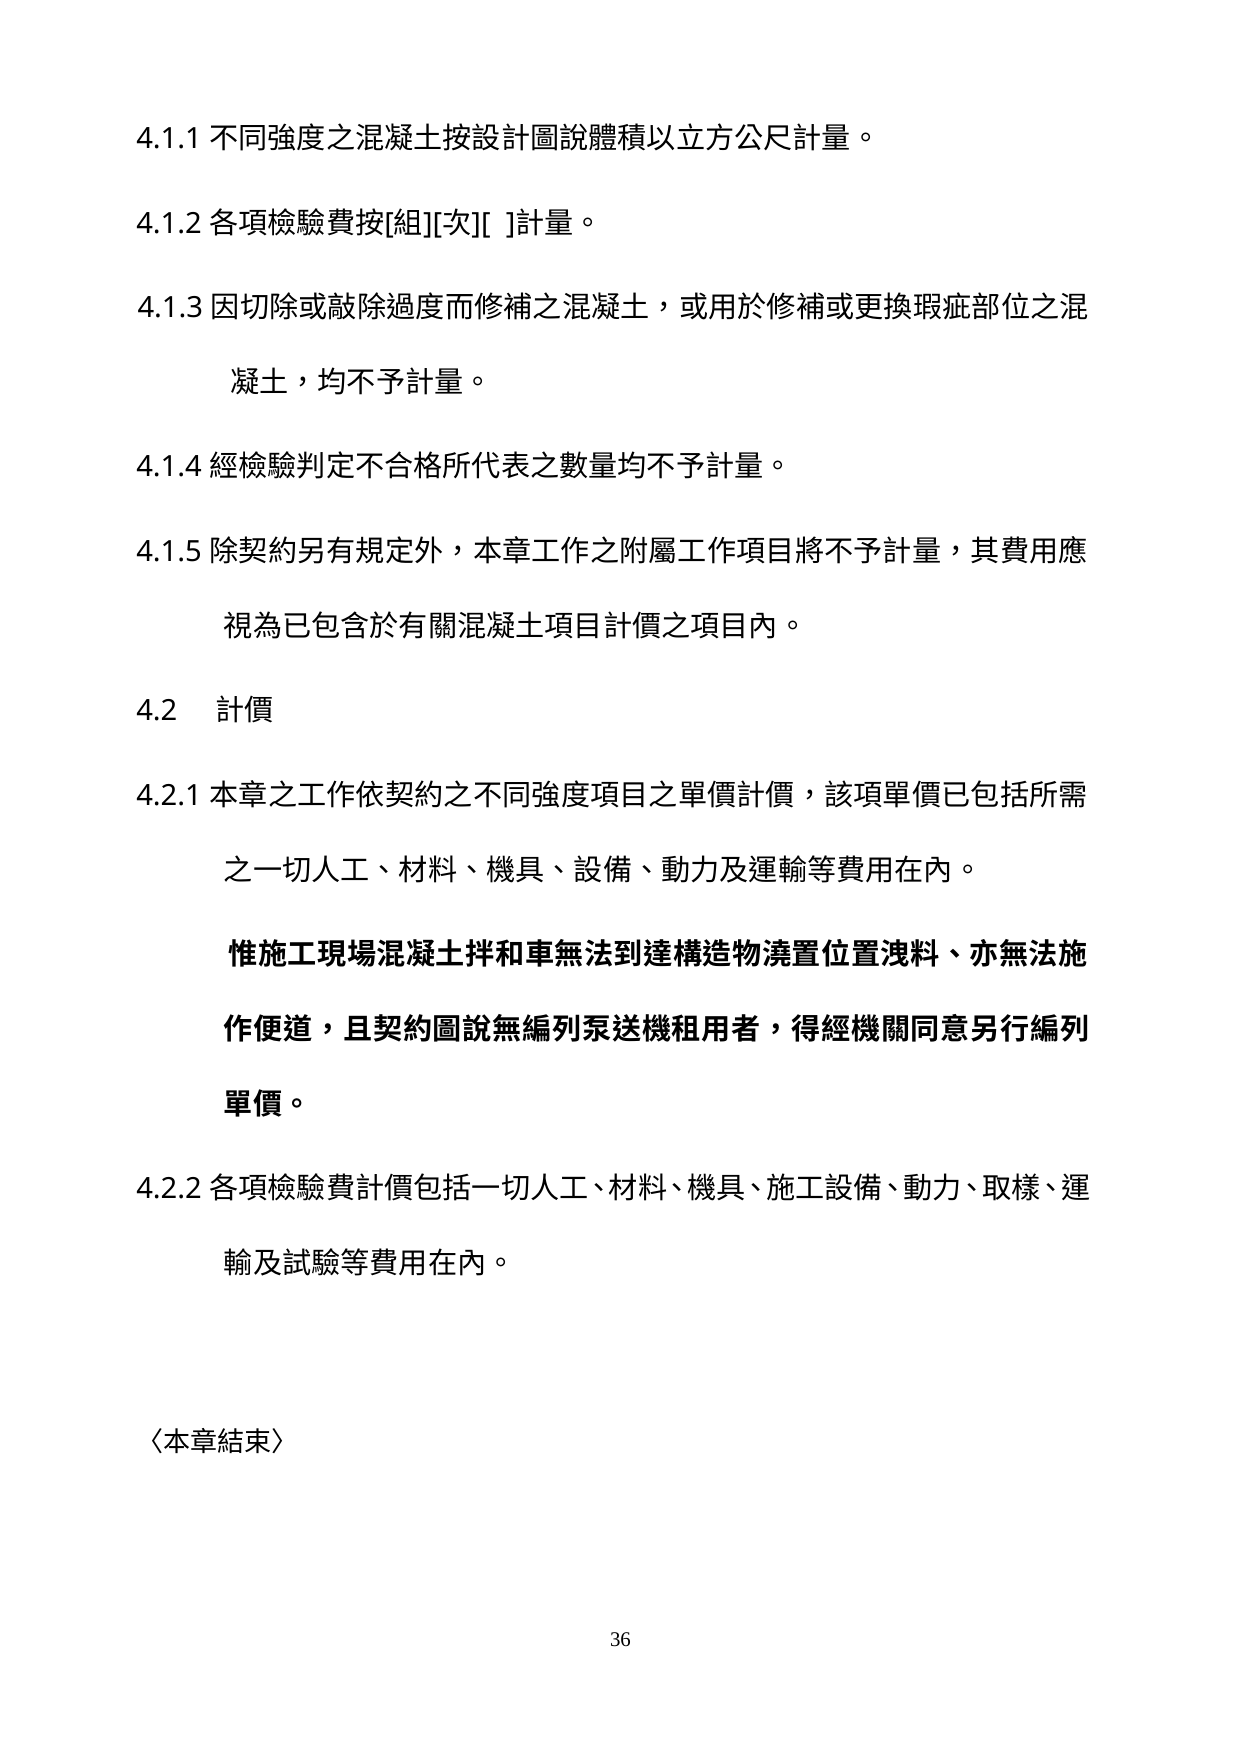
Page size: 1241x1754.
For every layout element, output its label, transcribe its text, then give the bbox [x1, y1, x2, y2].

table_header [1093, 89, 1157, 1514]
table_header 經濟部水利署施工規範 第03310章 結構用混凝土 92年04月07日經水工字第09205001810號函頒 96年04月20日經水工字第09605002150號函修訂 102年11月22日經水工字第10205270970號函修訂 104年11月30日經水工字第10405293570號函修訂 105年09月02日經水工字第10505207090號函修訂 109年02月13日經水工字第10905030160號函修訂 1. 通則 1.1 本章概要 說明場鑄混凝土之材料、設備、施工及檢驗等相關規定。 1.2 工作範圍 包括混凝土之拌和、輸送、澆置、搗實、表面修飾、養護、接縫處理、止水帶、檢驗、評估及混凝土附屬品等相關工作。 1.3 相關章節 第03150章 混凝土附屬品 1.4 相關準則 (1) CNS 61卜特蘭水泥 (2) CNS 486粗細粒料篩析法 (3) CNS 490粗粒料（37.5mm以下）洛杉磯磨損試驗法 (4) CNS 491粒料內小於試驗篩75μm CNS 386材料含量試驗法(水洗法) (5) CNS 1167 使用硫酸鈉或硫酸鎂之粒料健度試驗法 (6) CNS 1171 粒料中土塊與易碎顆粒試驗法 (7) CNS 1174 新拌混凝土取樣法 (8) CNS 1176 混凝土坍度試驗法 (9) CNS 1231 工地混凝土試體製作及養護法 (10) CNS 1232 混凝土圓柱試體抗壓強度檢驗法 (11) CNS 1237混凝土拌和用水試驗法 (12) CNS 1238 混凝土鑽心試體及鋸切長條試體取樣法 (13) CNS 1240 混凝土粒料 (14) CNS 1241混凝土鑽心試體長度之測定法 (15) CNS 3036混凝土用飛灰及天然或煆燒卜作嵐攙和物 (16) CNS 3090預拌混凝土 (17) CNS 3091 混凝土用輸氣附加劑 (18) CNS 5646混凝土內之棒形振動器 (19) CNS 5648混凝土模板振動器 (20) CNS 12283混凝土用化學摻料 (21) CNS 11297混凝土圓柱試體蓋平法 (22) CNS 12549 混凝土及水泥砂漿用水淬高爐爐碴粉 (23) CNS 12891 混凝土配比設計準則 (24) CNS 12833流動化混凝土用化學摻料 (25) CNS 13407 細粒料中水溶性氯離子含量試驗法 (26) CNS 13465 新拌混凝土中水溶性氯離子含量試驗法 (27) CNS 13618 粒料之潛在鹼質與二氧化矽反應性試驗法（化學法） (28) CNS 13961 混凝土拌和用水 (29) CNS 14703硬固水泥砂漿及混凝土中水溶性氯離子含量試驗法 (30) CNS 15286 水硬性混合水泥 1.5 資料送審 1.5.1 拌和廠資料 廠商應依據CNS 3090之規定提送有關混凝土組成材料來源及拌和計畫書，供監造單位審核。該計畫書應說明拌和廠資格、設備型式、位置、所採用之拌和設備與單位產量及材料供應資料。 1.5.2 相關試驗報告 (1)驗證報告 供應單一工程混凝土總量大於5,000m3之拌和廠，應檢附經政府機關、財團法人或學術機構等驗證單位依據CNS 3090驗證合格之證明文件，經監造單位審核通過後方得供料；驗證單位應通過依標準法授權之產品驗證單位認證機構認證。未經驗證之拌和廠於廠商資料送審時，另檢送符合CNS 3090之自主檢查表及廠商確認單，送機關備查。 (2)配比設計 A.當同一規格之混凝土，其契約總量大於2,000m3時，須進行配比設計，惟數量在2,000m3以下或屬緊急工程經機關同意者，廠商得提送相同拌和廠1年內經監造單位核可之配比設計。 B.預力混凝土無論數量多寡，均須進行配比設計。 C.配比設計須符合CNS 12891之規定。 D.配比設計所提送資料中至少須包括下列資料： a.水泥、礦物摻料及化學摻料：提出符合本規範之證明文件或試驗報告。 b.粒料物理性質試驗結果。 c.粗、細粒料之級配資料，列成表格或線圖。 d.粒料、礦物摻料與水泥之比重。 e.水與膠結料之重量比。 f.坍度。 g.混凝土抗壓強度(fc’) 。 h.配比設計之要求平均抗壓強度(fcr’) 1.5.3 其他送審文件： (1)廠商與預拌混凝土廠所訂之合約，使用影本時需加蓋與正本相符章。 (2)預拌混凝土品質保證書(附件一)。 (3)預拌混凝土產製之工廠登記證影本。 (4)混凝土送貨單(附件二)。 送貨單應包含下列資料: A.預拌混凝土公司名稱及廠名、廠址、電話。 B.交貨單編號(或契約編號)、車次。 C.日期。 D.車牌號碼、總重、空重及淨重。 E.工程名稱及地點。 F.混凝土之等級(如SCC等級)或配比編號。 G.混凝土數量(交貨及累計數量)：以立方公尺計。 H.混凝土裝運時間(出廠、到達、卸料完成)。 I.規格(28日強度、設計坍度、最大粒徑、設計坍流度、水膠(灰)比)。 J.材料型式與重量(水泥、爐石、飛灰、附加劑) K.骨材重(3分石、6分、細骨材、用水量) 2. 產品 2.1 材料 2.1.1混凝土材料規格 混凝土拌和材料包括水泥、粒料、水、化學摻料及礦物摻料等，各種組成材料與拌和水用量、粒料尺寸及坍度或坍流度等應按照配比設計及試拌結果之數值，本款下表之各項數據僅供配比設計時之參考。 2.1.2水泥 (1)除契約另有規定外，一般構造物所使用之水泥應符合CNS 61卜特蘭水泥之規定。在同一單元之混凝土澆築作業中，不同廠牌之水泥不得混合使用。凡受潮結塊、硬化或有硬化現象之水泥，不得使用。 (2)工程若允許使用水硬性混合水泥應符合CNS 15286規定，且不得再添加其他礦物摻料。 2.1.3 粒料 細粒料:包含天然砂、加工砂或兩者之組合砂。 粗粒料:包含礫石、軋碎之礫石、碎石或上述材料之組合。 粗、細粒料級配及品質應符合CNS 1240規定，其相關檢驗應符合下表之規定。 2.1.4水 (1)混凝土拌和用水需符合CNS 13961規定。 (2)使用非自來水，如河川水、湖池水、井水、地下水等作為混凝土之拌和用水，其相關檢驗應符合下表之規定。 2.1.5 化學摻料 化學摻料應符合CNS 12283、CNS 12833規定，輸氣劑應符合CNS 3091規定： A型: 減水劑 B型：緩凝劑 C型：早強劑 D型：減水緩凝劑 E型：減水早強劑 F型：高性能減水劑 G型：高性能減水緩凝劑 流動化混凝土用化學摻料： 第一型 塑化劑 第二型 塑化及緩凝劑 2.1.6礦物摻料 (1)除契約另有規定外，無論礦物摻料含量多寡，皆應提送配比設計資料，經監造單位核准後使用。 (2)飛灰做為膠結料時，應符合CNS 3036之F類規定，且飛灰使用量不得超過總膠結料重量之20%。 (3)水淬高爐爐碴粉做為膠結料時，應符合CNS 12549之規定，且水淬高爐爐碴粉使用量不得超過總膠結料重量之30%。 (4)飛灰與水淬高爐爐碴粉同時做為膠結料時，其總量不得超過總膠結料重量之30%，且飛灰使用量不得超過15%。 2.2 品質管理 2.2.1 混凝土供應以使用「預拌混凝土」為原則；使用「工地拌和混凝土」需經機關許可，並依本規範及「公共工程工地型預拌混凝土設備設置及拆除管理要點」規定辦理。 2.2.2 廠商購買預拌混凝土時應考慮預拌混凝土之品質、產能及運送應能符合工程施工所需及不影響工程施工進行，廠商對所選定之預拌混凝土廠及混凝土品質應負完全責任。 2.2.3預拌混凝土品質不符合規定，經通知未依期限改善，或拌和廠供應其他工程使用不符合契約規定之材料者，監造單位得要求廠商改至其他預拌混凝土廠購買，廠商不得拒絕，其造成之一切損失概由廠商負責。 2.2.4監造工程司認為有必要或對混凝土品質有質疑時，得要求至預拌混凝土廠進行必要的取樣檢驗、設備檢查及列印拌和機操作台電腦配比報表，廠商應要求預拌混凝土廠配合辦理，如預拌混凝土廠拒絕配合辦理，監造工程司得要求廠商改至其他預拌混凝土廠購買，廠商不得拒絕，其造成之一切損失概由廠商負責。該項取樣之檢驗費用，如檢驗合格，費用由機關負擔，如不合格則由廠商負擔。 2.2.5廠商於訂約後，若適當運距內之合法預拌混凝土工廠，均無法供應滿足工程質與量需要之混凝土，經機關同意改設置工地型混凝土拌和設備；其審查程序及改置設備準備過程，不得為該混凝土項目停止施工之原因；其所延誤之工期，應以設置工地型混凝土拌和設備期間預拌混凝土工廠實際供應短少量所影響工期，經機關核定後納入展延工期辦理。因改採用工地型混凝土拌和設備所增加設置所需組拆、租金及規費等契約項目及費用，依契約第19條契約變更第(五)款之規定辦理。 3. 施工 3.1 準備工作 3.1.1 施工設備 (1)拌和車:輸送之拌和車，其攪拌速率、混凝土之均勻性應符合CNS3090規定辦理。 (2)瀉槽 A.瀉槽之襯裡應為表面光滑。 B.瀉槽之設置應使混凝土能連續流動，坡度不得陡於垂直向1比水平向2(V/H=1/2)，亦不得緩於垂直向1比水平向3(V/H=1/3)。若瀉槽必須使用較大之坡度時，其出口端應設置擋板，以避免粒料分離。 C.瀉槽長度超過600㎝者，其出口應以漏斗承接。 D.瀉槽使用後應以水清洗乾淨，以免混凝土硬化堆積於其上。清洗瀉槽後之水不得流入構造物範圍內。 (3) 泵送機：依混凝土之規格、粗粒料之最大粒徑、坍度、輸送距離及輸送高度，選用不致造成粒料析離或塞管之泵送機。 (4) 可調長度之柔性管（象鼻管） A. 使用金屬製、橡膠製或塑膠製之柔性管，其管徑應不小於最大粒徑之8倍，並防止混凝土粒料分離。 B. 柔性管之設置應使混凝土得以連續流動，且其出口與最終澆置點之距離於水平及垂置方向均不得大於150㎝。鄰近伸縮縫處之水平距離不得大於90㎝，每次使用後應清洗乾淨。 (5) 推車 A. 混凝土澆置不易之地點得以推車運送，輸送距離不得超過60m。 B. 推車應於架立之高架之走道版上通行，不得與結構體之鋼筋或埋設物接觸。 (6) 混凝土搗實設備 混凝土澆置時應以適當之設備搗實，搗實時間應適當以避免產生泌水、粒料析離、埋設物位移或模板支撐破壞等。 3.1.2 澆置前之準備 (1) 澆置面之之處理： 於既有混凝土上再澆置新拌混凝土時，須除去原有混凝土面之乳沫及其他雜物，使表面粗糙，並溼潤後覆以與原混凝土相同水灰比之水泥砂漿，厚度1.5 cm~2.5 cm，在水泥漿初凝前澆置混凝土，以確保新、舊混凝土妥善接合。 混凝土係澆置於土壤表面時，應先將表面之雜物及有機物質清除，並整平。 (2) 模板及鋼筋：應於澆置混凝土前清理乾淨避免積水，模板脫模劑塗抹均勻，鋼筋不得有浮銹並應紮固妥善，使具有規定之保護層，以確保鋼筋符合圖說之位置。 (3) 埋設物：混凝土內之預埋物，應依照設計圖說位置準確定位並妥為固定，避免因碰撞或混凝土搗實而發生位移。 (4) 實施自主檢查：混凝土澆置前之各項工作項目如鋼筋、模板、埋設物及其他相關作業應實施自主檢查，以確保各項作業確實完成。 (5) 澆置前之通知 A.澆置混凝土前應通知監造工程司，未經監造工程司同意，不得於構造物之任何部位澆置混凝土。 B.經監造工程司查驗未合格者，廠商應即時進行改善，並延後澆置時間，經再次查驗通過後，方得澆置混凝土。 3.1.3 混凝土之輸送 (1)除契約另有規定外，混凝土自開始拌和至運達工地完成澆置之時程應在90分鐘內；超過90分鐘仍未澆置完畢，除經監造工程司同意者外，該車剩餘之混凝土應運離工地不得使用，其所造成之一切損失由廠商負責。 (2)每一車預拌混凝土送達工地卸料前，混凝土供應商應提送二份送貨單，廠商應詳細核對送貨單之資料及填寫到達時間、完成澆置時間及澆置位置，如未隨車備有送貨單、貨品不符合契約規格時應運離工地不得使用。該車混凝土澆置完成後，由廠商簽名收存1份、1份交司機攜回混凝土廠。 (3)混凝土輸送至卸料端應有適當之裝置，且能保持連續輸送以避免粒料析離。 (4)混凝土自出料口至澆置面之距離應適當，以避免衝擊力過大及造成粒料析離。 (5)混凝土澆置後，所有輸送設備應立即清洗乾淨，其廢水及廢棄物應依規定集中處理。 3.2 施工方法 3.2.1 澆置之一般規定 (1) 水平構材或水平斷面之混凝土，必需待支承之垂直構材或斷面之混凝土已固結及收縮完成後方可澆置。 (2) 混凝土應連續澆置，且應於混凝土拌和後於規定時間內儘速澆置。 (3) 混凝土應以適當之厚度分層澆置，並應於下層混凝土初凝前澆置上層混凝土，各層混凝土應儘量控制維持水平澆置。 除契約另有規定外，上下層之澆置間隔時間不得超過45分鐘。牆構造物及擋土牆澆置厚度依震動棒之長度決定，一般以30㎝至50㎝為原則。巨積混凝土澆置每層厚度不得大於45㎝。 (4) 澆置柱之混凝土應使用可調長度之柔性管（象鼻管）。若梁、板等係與柱、牆等支承結構同次澆置，應俟柱、牆內澆置之混凝土完成沈落收縮後，再進行梁板之澆置。但仍可令振動棒憑其自重沈入時，進行梁、板之澆置。 (5) 在澆置混凝土期間及澆置後24小時內，混凝土表面若有積水，除非有妥善排水坑設施與混凝土分開，否則不得直接進行抽水。 (6) 施工日誌應詳細記載當日澆置之不同類別混凝土之數量、澆置範圍、構造物名稱、取樣樁號、樣品編號及試驗結果。 3.2.2水中混凝土之澆置 (1)使用緊密不漏漿之模板。 (2) 水中混凝土澆置後至少48小時之內，該地區不得進行抽水。 (3) 特密管 A. 特密管直徑為20～25㎝，上端裝有漏斗之不透水管，漏斗頂端應加設50㎜×50㎜網目之鋼網，以防堵塞。 B.特密管應妥為支撐，使其出口得在整個工作面上方自由移動，並得以在必須減緩或中斷混凝土流出時，迅速將管降下。 C. 澆置時應維持混凝土之連續流動，並使澆置之混凝土均勻分佈。特密管之移動及升降應妥為控制。 D. 各特密管應有適當之間距，以免造成粒料分離。 E. 澆置混凝土時，特密管下端應伸入已澆置混凝土表面下至少2 m。 F. 特密管不得水平移動，當特密管中混凝土不易自由卸出時，可將特密管上、下垂直移動，惟落差不得超過30㎝。 (4)用特密管或設有底門之吊斗，於水中澆置混凝土時，應維持適量連續施工，澆置位置應儘量維持靜水狀態，不得已時，亦須使水之流速在3m/min以下，水中澆置之混凝土面應大致保持水平面。 (5) 水中吊斗 A.使用無頂之水中用吊斗，其底門於吊斗卸料時應可自由向外打開。 B.將吊斗裝滿混凝土後緩慢降至待澆置混凝土之表面上，吊降之速率應避免水流過度擾動。 C. 緩慢將混凝土卸出，完成後再緩慢將吊斗吊出。 3.2.3低溫之澆置作業 周圍氣溫為5℃且繼續下降時，應採取下列任一種措施，保護已澆置之混凝土： (1) 加溫 A. 將模板或構造物周圍包覆加溫，使其內之混凝土及氣溫保持在13℃以上。完成澆置之混凝土應維持該溫度7天。 B. 於混凝土養護期間加溫時，其周圍之相對溼度應維持不低於40﹪。火爐、烤板或加熱器應妥為佈設，使熱量均勻分佈。燃燒之廢氣體應排至包圍體外部。 C.於7天之養護期過後，以最多每天降低7℃之速率，逐漸降低混凝土周圍之溫度，直到與外界之氣溫相同為止。 D. 於實施加溫作業期間，應派人看守並備妥防火設施。 (2) 保溫 A. 以適當之隔熱材料覆蓋與外界溫度隔離，使混凝土維持至少13℃以上之溫度7天。隔熱材料之種類與厚度應經監造工程司核可。 B. 混凝土上方除隔熱層外，應再覆以油布或其他經核可使用之防水材料。 3.2.4高溫之澆置作業 (1) 周圍溫度超過32℃以上時，應於澆置混凝土前，將模板及鋼筋等以水或其他方式適當降溫。 (2) 為避免澆置後混凝土之溫度高於32℃時，應採取下列措施保護已澆置之混凝土： A. 以適當方式遮蔽防止混凝土直接受到日曬。 B.採用冷水噴灑或以溼潤之粗麻布或粗棉墊覆蓋，使模板保持潮溼。 3.2.5 搗實 (1) 混凝土澆置時鋼筋、預埋件周圍及模板角落處之混凝土應確實搗實。 (2) 混凝土搗實原則上應使用符合CNS 5646之內振動器;外部振動器應經工程司同意後方可使用，外部振動器應符合CNS 5648之規定。 (3) 所有混凝土澆置15分鐘內，應即使用振動器振動，但振動時不可觸及模板、鋼筋及埋設物，以避免鋼筋、預埋管件及預力鋼材發生位移。 振動時應避免在混凝土表面造成泌水或造成粒料析離。 (4)混凝土搗實時應確實將振動器插至先澆置之下層結構體混凝土內，插入深度應約為10㎝，並避免過度振動。 (5) 若模板內振動之方式可能造成預埋件之損壞，即不得使用內部振動機。 3.2.6接縫 混凝土接縫之設置依位置可分水平接縫及垂直接縫二種；接縫依功能又可區分為施工縫、伸縮縫、收縮縫等三種。 (1) 施工縫、伸縮縫 A. 施工縫應設置於對結構強度影響最小之處。除按工程圖說或施工計畫設置之預定施工縫外；若有需設置非預定之施工縫(如遇大雨、混凝土運輸不及或其他施工問題致混凝土澆置中斷)，其施工縫之設置位置、形狀及處理方式須以書面經監造單位同意。 B.施工縫之位置應符合下列規定 (a)版、小梁及大梁之施工縫應設置於其垮度中央三分之一範圍內。 (b)大梁上之施工縫應設置於至少離相交小梁兩倍梁寬之處。 (c)牆及柱之施工縫應設於其與小梁、大梁或版交接之頂部或底部。 (d)施工縫宜與主鋼筋垂直。 (e)除設計圖說另有規定外，小梁、大梁、托肩、柱頭版及柱冠須與樓版同時澆置。 C. 水平與垂直施工縫或伸縮縫之位置及細節應依設計圖說施工，設計圖說未提供位置或細節圖說時，廠商可自行繪製施工縫或伸縮縫之詳細圖說併接縫設置之位置圖，送監造工程司審查同意後施工。 除契約另有規定及依結構計算需求外，垂直向施工縫及伸縮縫之設置間距以不超過20M為原則。 D.接縫如有應力傳遞或避免位移時應使用剪力鋼筋橫穿施工縫或伸縮縫，如混凝土之厚度足夠且混凝土剪力榫之強度可抵抗應力傳遞或側向位移時，可設計使用混凝土剪力榫。施工縫如已設計有與接縫垂直之鋼筋者，可免設剪力筋或混凝土剪力榫；伸縮縫所設置之剪力筋需使一端固定另一端能自由伸縮。增設之止水帶或剪力筋須經監造工程司同意後辦理。 伸縮縫接縫應以適當材料填塞及隔開，俾利混凝土有熱漲冷縮及變位之功能。除契約另有規定外，填塞材料可使用保力龍、發泡棉。 E. 施工縫之處理 除契約另有規定外，施工縫之處理規定如下： (a)為施工縫粘結性，澆置銜接混凝土前應清除已硬化混凝土表面之乳沫及鬆動物質，露出良好堅實之混凝土，凹凸深度約0.6 cm達露出粗粒料程度，以形成連接。 (b)接縫表面之清除打毛工作應使用高壓水、噴濕砂法或其他經核可之方式處理。 (c) 施工縫應先將表面清理溼潤後覆以與原混凝土相同水灰比之水泥砂漿，厚度1.5 cm~2.5 cm，在水泥漿初凝前澆置混凝土。澆置水泥砂漿前應保持澆置面濕潤。 F.清理接縫之混凝土表面時應避免損及止水帶。 G. 沿預力鋼材方向、埋設物或開孔處，應避免設置接縫。 (2) 收縮縫 為避免混凝土版構造物因收縮而產生不規則裂縫，應設置收縮縫。 A. 除契約圖說另有規定外，縱向及水平向之鋸縫之間隔為5M，其鋸縫之深度約為版厚之四分之一但不小於為25mm、寬度為5mm。鋸縫應整齊、清潔、平直。 B. 鋸縫應於混凝土舖面澆置後8至24小時內施作，為確保鋸縫於前述時限內完成，必要時得允許廠商夜間施工。 C. 鋸縫時損壞之養護膜應於受損20分鐘內，設法予以替換或更新以免舖面邊緣及表面失去保護。 D. 鋸縫完成後，應用水或空氣噴射或兩者兼用徹底清除鋸縫內之任何有害物質並乾燥之。 E.為避免碎石等堅硬異物進入收縮縫，乾燥後之鋸縫應以填縫劑依照製造廠之使用說明予以填滿。 3.2.7止水帶 (1) 止水帶可分為可撓性聚氯乙烯(PVC)、天然橡膠、合成橡膠等材質。不同止水帶每批進料時至少取樣1次，使用正字標記產品，其已依規定辦理之檢驗項目，得免重行檢驗。 A.除契約另有規定外，可撓性聚氯乙烯(PVC)之種類、尺度及品質應符合CNS3895及下表規定 B.天然或合成橡膠止水帶:依不同設施需具備之止水帶功能訂定標準。 (2) 施工縫或伸縮縫，如有防止滲水需求者必須使用止水帶；止水帶應儘可能減少續接，如無法避免需續接，應以熔接或經監造工程司同意之方式續接，銜接處不得有滲漏現象。 (3) 牆上之水平施工縫，其止水帶應以適當夾具固定，於混凝土澆置前裝設完成，並使其一半寬度露出完成之混凝土面，止水帶周圍之混凝土應充份搗實以使密合。澆置次一層混凝土時應小心施作，於硬化混凝土面之乳沫移除後，應先澆置止水帶周圍及上方部分並充份搗實，然後繼續澆置其餘之混凝土，並應確保止水帶不致遭內部振動器或其他工具扭曲或損壞。 (4) 垂直伸縮縫及施工縫，其止水帶應以適當夾具固定，於混凝土澆置前裝設完成，並使其一半埋入混凝土中，另一半露出於準備下次澆置之相鄰混凝土部位，並應確保止水帶位置完全正確，且其周圍之混凝土均已搗實。 3.2.8開口、預埋件及其他需求 (1) 應依契約設計圖說之規定，提供及安裝埋件。 (2) 於混凝土澆置前，應確認每個埋件之正確尺度及位置，並經監造工程司查驗後做成記錄。 3.2.9鏝平、掃飾 橋面、版面或路面應使用刮皮或修面機整平，並由工人以鏝板修平。如表面須保持粗糙面時，應以長柄軟掃同方向掃刷，力求整齊一致之紋路。 3.2.10混凝土顏色 外露部分混凝土之養護劑或脫模劑一經核可，除非經工程司同意，否則不得以任何因素改變混凝土之均勻顏色。 3.2.11混凝土澆置完成後，廠商應於明顯位置以紅漆標示當日澆置完成部分之樁號、高程及澆置日期。並於監造報表內記載澆置範圍(樁號)、高程、數量(註明強度)、坍度試驗、圓柱試體製作時之澆置樁號等。 3.2.12 施工中檢驗及完工後之初驗、驗收等指定鑽孔位置經鑽孔，廠商均應以同強度之混凝土回填補實。 3.3 清理 3.3.1污染之避免及清除 (1) 在混凝土澆置後，尚未達到初凝前，應立即清除積存在外露鋼筋上及鄰近混凝土表面之漏漿模板表面上之泥垢。 (2) 施工中應保護混凝土構造物不受結構鋼構件之鐵銹或其他有害物質之污染。 (3) 若發生污染，應將污染去除，並使混凝土恢復原有之顏色。 3.3.2損壞部分之修補 (1) 於工程之最終驗收之前，將混凝土表面、角隅受損處仔細修補。 (2) 經許可進行修補之表面，應將受損部位整修至平滑之狀況。 (3) 混凝土之整修工作未達監造工程司要求者，應將其打除重作。 3.4 養護 3.4.1 除契約另有規定外，混凝土的養護依下列方式擇一辦理。 3.4.2水及覆蓋物養護：混凝土養護應在澆置完成，混凝土表面浮水消失後即速進行養護，養護之時間不得少於7天。 3.4.3液膜養護劑養護：液膜養護劑應在不影響混凝土表面外觀及不適用溼治法之情況下經監造工程司許可後始得使用，使用養護劑前應將廠牌及使用說明書等相關資料報經監造工程司核准。 混凝土面先以水全面溼潤，並於水漬消失後立即塗敷養護劑，養護劑使用前應徹底攪拌，並於混合後1小時內塗敷使用。 養護劑塗敷完成後，應保護其不致受損至少10天。若有受損則應補行塗敷養護劑。 3.5 保護 3.5.1混凝土充分硬化至足以承擔載重前，不得施加載重。 3.5.2接縫之保護 (1) 需填充封縫料之接縫以及作為施工縫之表面應予保護。養護劑不得沾染黏結面。 (2) 接縫面及相鄰混凝土應確實作養護。 3.5.3鋼筋之保護 (1) 模板拆除後，長時間露出混凝土表面之鋼筋應塗以純水泥漿保護。 (2) 鋼筋準備搭接延伸或組立模板之前應清除附於鋼筋上之硬化水泥漿及其碎屑。 3.6 瑕疵混凝土 混凝土強度、飾面、許可差、或水密性不符合規範標準者，視為瑕疵品，應依照本章規定或依工程司指示予以補強、修補、或更換。補強時需用環氧樹脂砂漿，修補時須用水泥砂漿。 3.7 檢驗 3.7.1除契約另有規定外，材料及施工品質之檢驗，依據「經濟部水利署廠商品質管制規定」之規定辦理。 3.7.2各項檢驗依編列之檢驗項目及數量辦理，施工期間因工程變更設計增減工程數量或監造工程司認為有必要時得增減檢驗項目及數量(頻率)，廠商不得拒絕，該增加之檢驗費由機關負擔。 品質檢驗不合格依規定辦理再驗、拆除重做之各項檢驗、未做圓柱試體依規定所做鑽心試驗及其他因廠商之過失所辦理之檢驗，其相關費用概由廠商負擔。 3.7.3 除契約另有規定外，各項檢驗廠商須依規定頻率提出申請及會同監造單位辦理試體取樣、樣品簽名、送驗，機關得視需要改以會驗方式辦理。 3.7.4混凝土檢驗 除契約另有規定外，混凝土之檢驗項目如表1。 表1 混凝土各項材料及施工之檢驗項目 3.8 圓柱及鑽心抗壓強度試驗 3.8.1依規定需辦理圓柱試體製作及鑽心取樣之構造物，其應辦試驗之組數依不同強度個別計算，列表據以執行，並編列檢驗費用。 契約工作數量增減時，依本章規定頻率增減試驗組數。 3.8.2 除契約另有規定外，凡混凝土厚度不小於15 cm且鑽心無損害鋼筋及混凝土結構者均需辦理鑽心，必要時監造工程司得於施工期間增加鑽心試驗次數或指定其他構造物辦理鑽心試驗；增加辦理之鑽心試驗費用由機關增列。 3.8.3混凝土鑽心試體取樣，1組以3個試體為原則。 (1) 鑽心取樣前，廠商應提出申請並會同監造工程司取樣、試體簽名、送驗、會驗及試驗報告簽名等。未會同辦理之所有鑽心試體，機關一概不予承認，所有過失及損失完全由廠商負責。 (2) 除契約另有規定，鑽心頻率規定如下： A. 坡面工構造物混凝土之鑽心試體取樣：每1000m2鑽取試體1組，餘數達100 m2以上者，須增加1組試體。依構造物斷面尺度需要，得於同一斷面之各層坡面、戧台分別取樣，並辦理厚度檢驗。 B. 擋土牆、基腳、箱涵、混凝土異型塊及其他構造物之鑽心試體取樣：每500m3鑽取試體1組，餘數達50 m3以上者，須增加1組試體。 (3) 除契約另有規定外，鑽心試體取樣位置由監造工程司指定，其位置應為具有代表性之地點。取樣時應避開鋼筋、埋設物或混凝土接縫，以免損害結構物之強度及影響試驗結果。 (4) 鑽心試體取樣後及試驗前，應先確認試體無異議後，始得進行試驗，試驗前如試體有瑕疵或異議，應經監造工程司確認及同意後在原鑽取位置100cm範圍內重新鑽取試體。 廠商未依約定時間會驗或試體試驗前無提出異議，其試驗結果廠商不得異議。 3.8.4鑽心試體試驗結果判定： 凡有下列規定之一者，判定該組試體所代表之混凝土數量為不合格。 (1) 1組3個試體之平均抗壓強度低於設計強度之85%者。 (2) 1組3個試體中任一試體抗壓強度低於設計強度之75%者。 3.8.5凡經鑽心試驗評定為不合格但合於下列情形之一者，得申請再驗。 (1) 1組3個試體平均強度達設計強度之85 %以上，且單一試體在設計強度之70 %以上及未達設計強度之75 %者。 (2) 1組3個試體平均強度達設計強度之80 %以上及未達設計強度之85 %，且任單一試體在設計強度之75 %以上者。 廠商申請再驗應於試驗後3日內以書面提出並經機關同意後，由工程司及廠商會同就該組鑽心試體代表之混凝土再行鑽取1組3個試體，此3個試體應分散於該區間範圍內，不得集中鑽取。試驗結果符合規定者，判定為合格，否則仍以不合格處理。鑽心判定為不合格之該組試體所代表之混凝土再驗以1次為限。同一工程鑽心不合格再驗組數以2組為限。再驗之一切費用由廠商負擔。 3.8.6除契約另有規定外，鑽心不合格之混凝土構造物依下列規定辦理： (1)拆除鑽心不合格位置前後各10M範圍之構造物；屬於混凝土塊者，拆除該鑽心不合格之混凝土塊及前後編號各10個混凝土塊。 (2) 追蹤不合格位置之前後不同位置或前後不同日期所施工相同強度、相同水灰比之混凝土，直至合格為止，以確定其餘應拆除之範圍。每次追蹤鑽心之位置以10M為間隔鑽取試體1組；屬於混凝土塊者，則依編號順序每10個混凝土塊鑽取試體1組。 (3) 前款應拆除之範圍廠商應重做，所有一切損失(包括工期及拆除重做之工資材料)，概由廠商負擔。不合格範圍外構造物如受拆除行為影響，其相關費用及損失亦由廠商負擔。重做應依規定頻率作坍度、圓柱試體、鑽心及其他必要之檢驗，所有費用由廠商負擔。 (4) 機關為符合公共利益之特定需要，應拆重作之混凝土，經適當評估認定結構無不安全之虞者，得以「不拆除亦不予計價」方式處置，該不予計價之混凝土包括混凝土澆置所需之工料費。為評估認定所需之一切費用(如鑽心試驗、載重試驗、非破壞性檢測、結構分析…等)由廠商負擔。 經認定得不拆除重做之混凝土及其周邊結構物，如需補強者，其費用由廠商負擔。 3.8.7 混凝土圓柱試體製作及頻率規定如下： (1) 適用混凝土鑽心試體取樣之構造物其圓柱試體製作頻率規定如下： A. 各種不同強度之混凝土量每200 m3作試體1組，餘數達40 m3以上者增做1組。 B.同一種配比混凝土的總數量在40m3以下者，得免做圓柱試體。 (2) 不適用混凝土鑽心試體取樣者，圓柱試體製作頻率如下: A.鋼筋設計密集者、襯砌排塊石之背填混凝土等，各種不同強度之混凝土，每120m3作試體1組，餘數達40 m3以上者增做1組。 B.特殊構造物者，如水庫工程(壩體、溢洪道、取出水工、防淤隧道、引水隧道等)、攔河堰工程(堰體、排砂道、跌水靜水池等)、橋梁、水門、房屋建築等，各種不同強度之混凝土，每100m3作試體1組，餘數達40 m3以上者增做1組。 (3) 圓柱試體取樣、製作及養護等相關規定： A. 混凝土圓柱試體取樣除契約另有規定外，以在混凝土輸送至澆置位置(一般為輸送管之管尾)取樣為原則。 B.混凝土圓柱試體每組製作3個，作28天抗壓強度試驗。 為預測28天抗壓強度之需要，得增作2個試體，作7天抗壓強度試驗，應於核定之監造計畫載明，如施工中認有必要時應書面通知廠商配合辦理，並覈實計價。 圓柱試體應在澆置處由廠商所指派專業人員製作。監造工程司以不褪色之油性筆書寫工程名稱、澆置日期、澆置位置、設計強度及簽名等資料於紙上，於圓柱試體製作完成後將該紙張浮貼於圓柱試體上。監造工程司得視需要指定取樣製作圓柱試體。 C. 圓柱試體製作完成後應集中放置於監造工程司指定之地點，靜置及保護至少24小時後再運往實驗室，依CNS 1231之規定養護。 3.8.8圓柱試體試驗結果評估及不合格之處理： (1) 7天抗壓強度： 契約規定增作2個圓柱試體者，其7天材齡之抗壓強度如未達設計強度之70%，廠商應依不合格品之管制程序檢討分析發生原因，並提出矯正與預防措施，以確保混凝土品質之穩定性並符合規範要求；該檢討分析及矯正與預防措施等資料應報監造工程司備查。 (2) 每一種配比混凝土之圓柱試體28天材齡抗壓強度，應同時符合下列二條件方為合格： A. 連續3組試體抗壓強度平均值高於或等於規定強度f'c值。 B. 無任一組試體之強度低於(fc’-35kgf/cm2)。 (3)有前款之一評定為不合格者，不合格之混凝土依下列規定辦理: (4) 圓柱試體製作組數達3.8.8(4)C之規定，應以本署制式評估表(附件三)辦理評估，並按照品質評估處理標準之規定處理。 A. 混凝土之品質評估，以同強度、同工項之混凝土試體28天抗壓強度為基準。 B. 各組圓柱試體應依試體製作日期先後順序排列，不得任意調動順序。 C. 同強度、同工項之混凝土圓柱試體數量未達15組，不用進行評估；15組以上，每次評估以30組為原則，最後一次評估不得少於15組。評估方式可參考ACI 214繪製品質控制圖，包括個別強度試驗控制圖，5組試驗強度移動平均控制圖及10組試驗差值移動平均控制圖。 (5) 混凝土圓柱試體未依期送驗或未製作者，依下列規定辦理： A.契約規定增作2個圓柱試體，作7天之抗壓強度試驗，試體材齡逾第10天期限後試驗者，處該組試體所代表之混凝土工料費之5 %為罰款。 B.3個圓柱試體材齡達28天時做抗壓強度試驗，試體材齡逾第35天期限後試驗者，處該組試體所代表之混凝土工料費之10%為罰款。 C.廠商未依照規定製作圓柱試體、未適當保護試體致損壞或遺失者，得補做鑽心試驗，鑽心符合3.8.4規定者，處該組試體所代表之混凝土工料費之10 %為罰款；如鑽心不符規定，則該組試體所代表之混凝土數量不予計價，並應拆除重做。 應拆除重做之混凝土，依本章第3.8.6款第(3)規定辦理，但得依本章第3.8.6款第(4)規定辦理。 (6) 混凝土施工品質單次評估其變異係數大於下表之規定者，處該次評估資料表全部混凝土工料費之3%為罰款。 3.8.9 判定為拆除重做或不計量不給價之混凝土不再另扣處該批混凝土之其他罰款；除契約另有規定外，同批混凝土之罰款係累加計算，其罰款總數不得超過該批混凝土之契約價金。各項罰款應通知廠商繳交，如尚未繳交且已估驗付款則應於次期估驗款中扣回或通知廠商於期限內繳回。 4. 計量與計價 4.1 計量 4.1.1 不同強度之混凝土按設計圖說體積以立方公尺計量。 4.1.2 各項檢驗費按[組][次][ ]計量。 4.1.3 因切除或敲除過度而修補之混凝土，或用於修補或更換瑕疵部位之混凝土，均不予計量。 4.1.4 經檢驗判定不合格所代表之數量均不予計量。 4.1.5 除契約另有規定外，本章工作之附屬工作項目將不予計量，其費用應視為已包含於有關混凝土項目計價之項目內。 4.2 計價 4.2.1 本章之工作依契約之不同強度項目之單價計價，該項單價已包括所需之一切人工、材料、機具、設備、動力及運輸等費用在內。 惟施工現場混凝土拌和車無法到達構造物澆置位置洩料、亦無法施作便道，且契約圖說無編列泵送機租用者，得經機關同意另行編列單價。 4.2.2 各項檢驗費計價包括一切人工、材料、機具、施工設備、動力、取樣、運輸及試驗等費用在內。 〈本章結束〉 [133, 89, 1093, 1514]
table_cell [133, 1514, 1093, 1627]
table_cell [1093, 1514, 1157, 1627]
table_cell [86, 1514, 133, 1627]
table_header [86, 89, 133, 1514]
